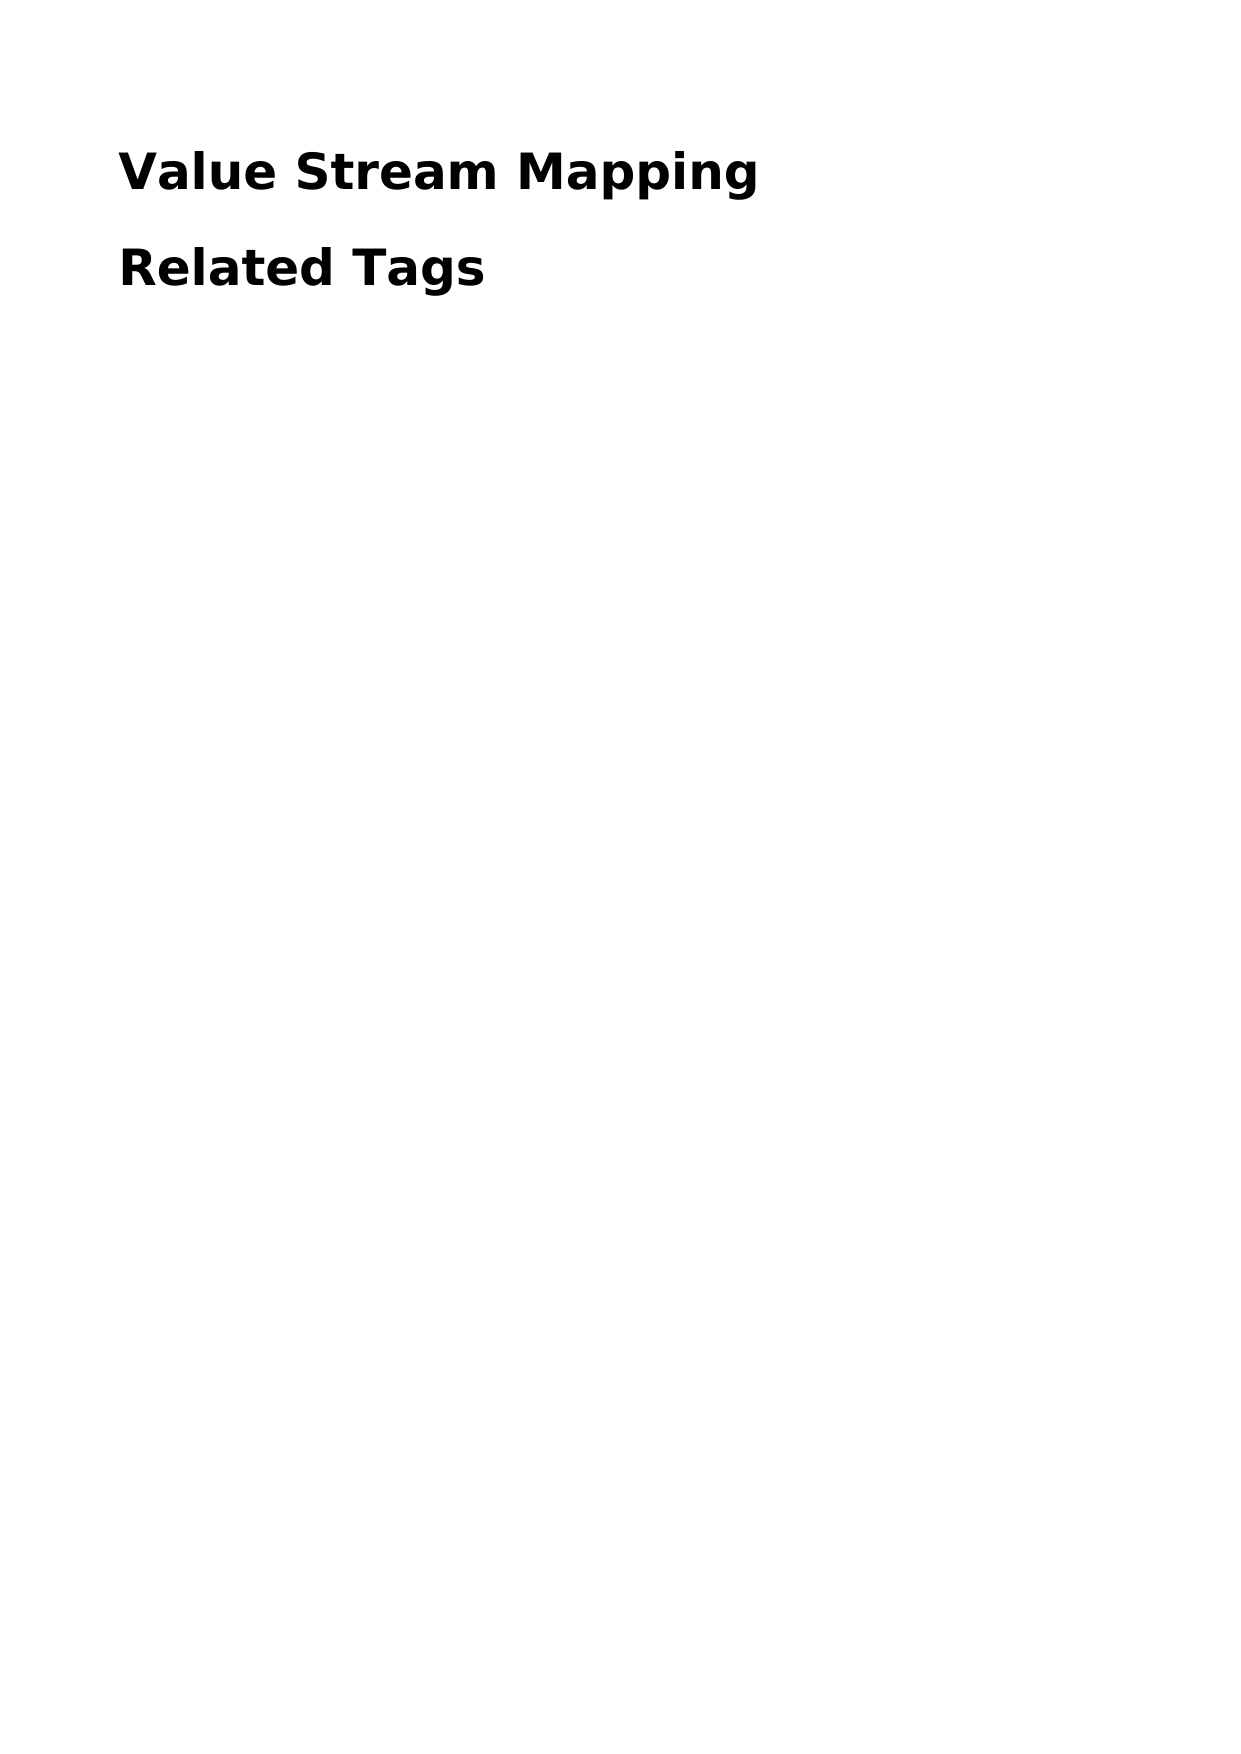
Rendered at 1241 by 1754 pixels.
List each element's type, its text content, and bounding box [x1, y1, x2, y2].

subtitle Value Stream Mapping [118, 143, 1122, 201]
subtitle Related Tags [118, 239, 1122, 297]
